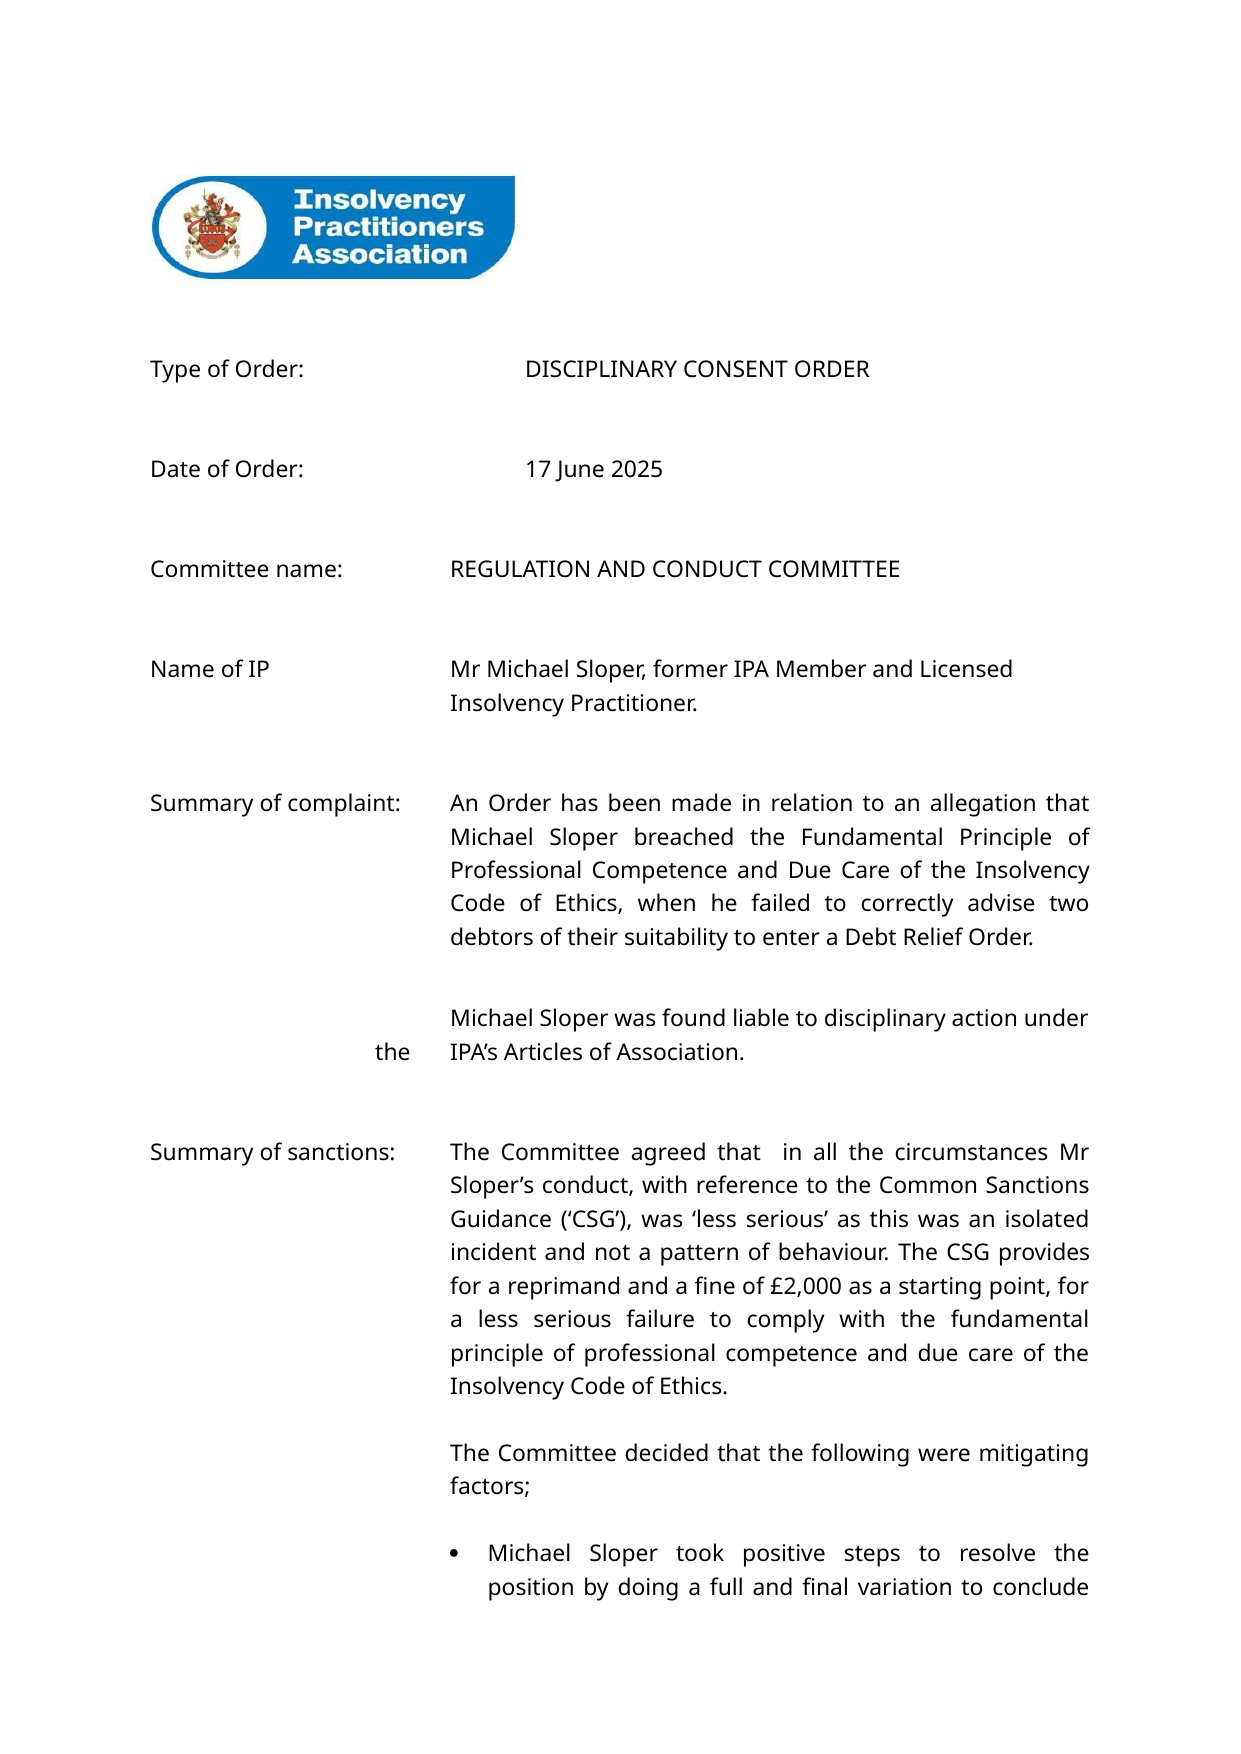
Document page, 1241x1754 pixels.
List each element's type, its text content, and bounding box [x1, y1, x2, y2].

text Summary of complaint: An Order has been made in relation to an allegation that Michael Sloper breached the Fundamental Principle of Professional Competence and Due Care of the Insolvency Code of Ethics, when he failed to correctly advise two debtors of their suitability to enter a Debt Relief Order. [150, 787, 1090, 952]
text Committee name: REGULATION AND CONDUCT COMMITTEE [150, 553, 1090, 584]
text Michael Sloper was found liable to disciplinary action under the IPA’s Articles of Association. [375, 1002, 1090, 1067]
text Summary of sanctions: The Committee agreed that in all the circumstances Mr Sloper’s conduct, with reference to the Common Sanctions Guidance (‘CSG’), was ‘less serious’ as this was an isolated incident and not a pattern of behaviour. The CSG provides for a reprimand and a fine of £2,000 as a starting point, for a less serious failure to comply with the fundamental principle of professional competence and due care of the Insolvency Code of Ethics. [150, 1136, 1090, 1401]
list Michael Sloper took positive steps to resolve the position by doing a full and final variation to conclude [450, 1537, 1090, 1602]
text Name of IP Mr Michael Sloper, former IPA Member and Licensed Insolvency Practitioner. [150, 653, 1090, 718]
text Date of Order: 17 June 2025 [150, 453, 1090, 484]
text The Committee decided that the following were mitigating factors; [450, 1437, 1090, 1501]
text Type of Order: DISCIPLINARY CONSENT ORDER [150, 353, 1090, 384]
